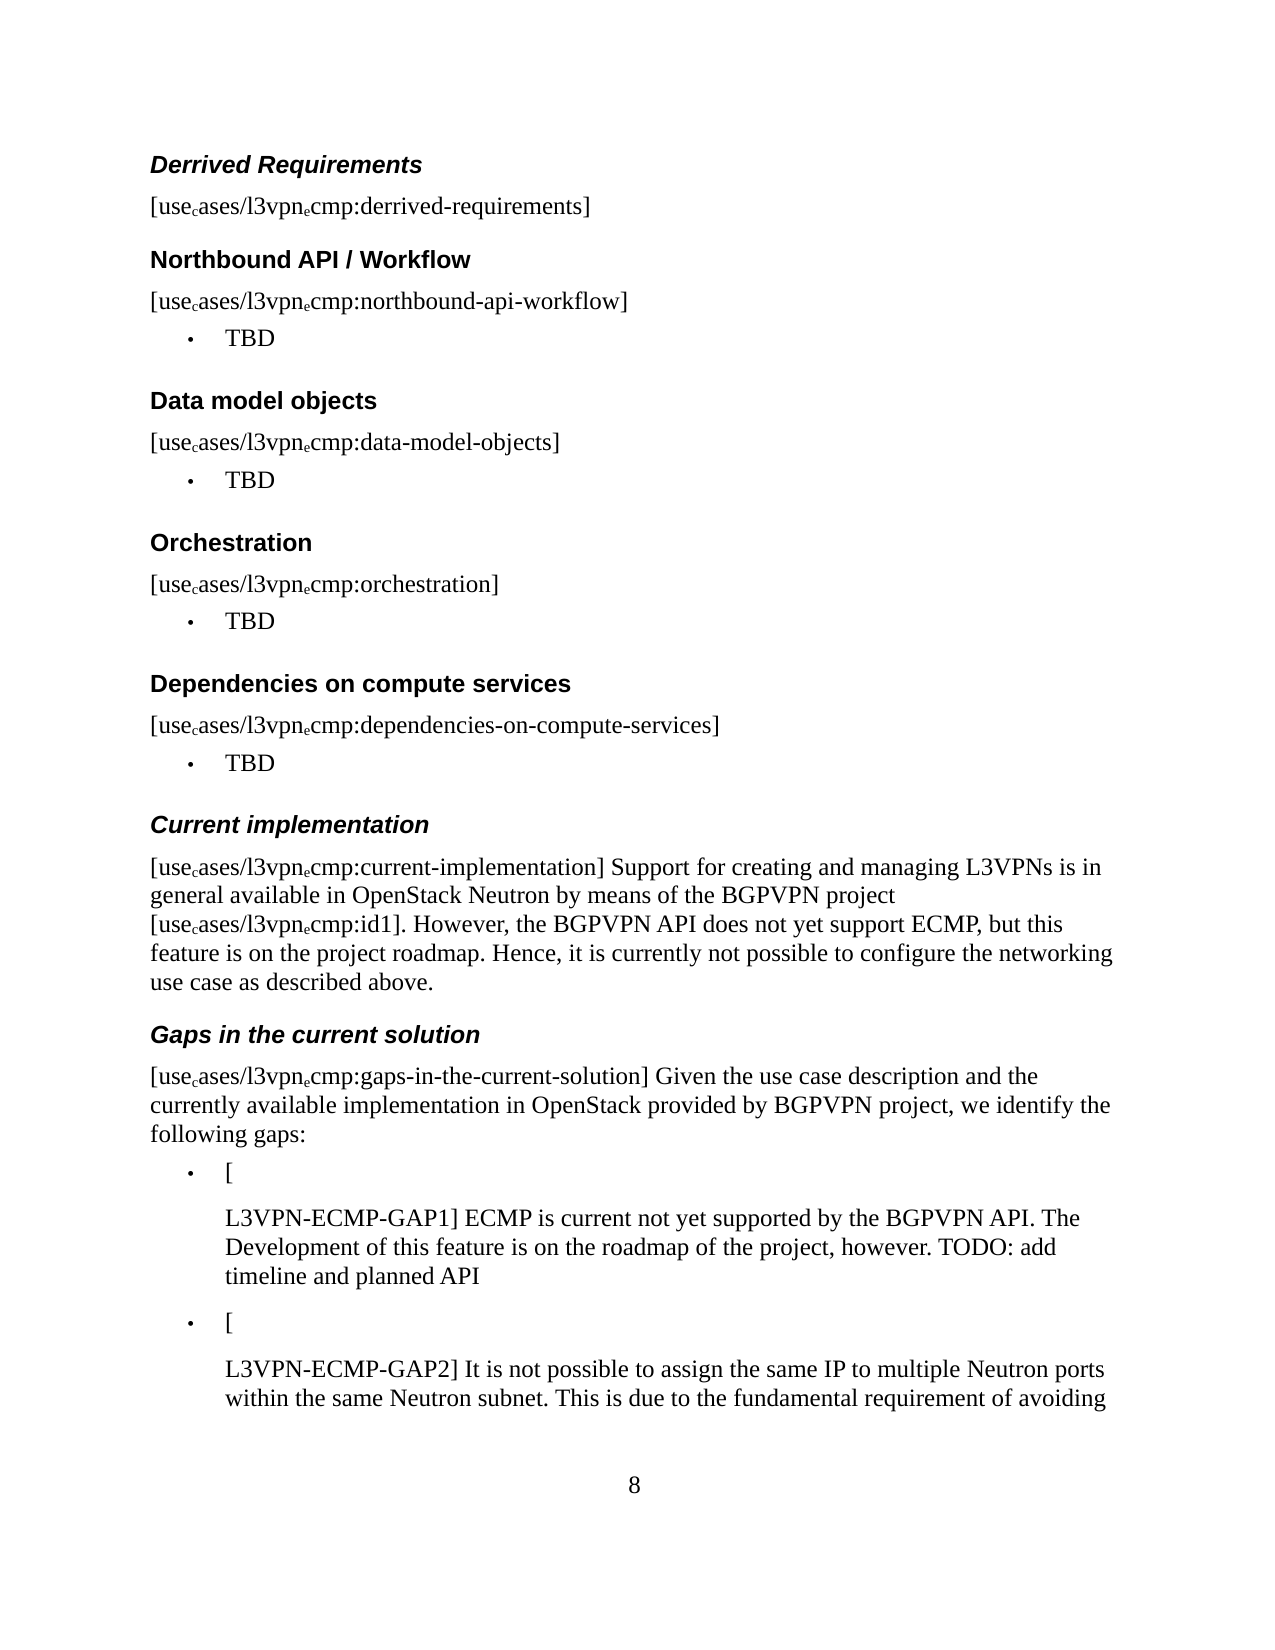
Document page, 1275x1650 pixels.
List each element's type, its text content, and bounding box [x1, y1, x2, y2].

text [usecases/l3vpnecmp:gaps-in-the-current-solution] Given the use case description and the currently available implementation in OpenStack provided by BGPVPN project, we identify the following gaps: [150, 1061, 1125, 1148]
text [usecases/l3vpnecmp:dependencies-on-compute-services] [150, 710, 1125, 739]
subtitle Dependencies on compute services [150, 669, 1125, 698]
list L3VPN-ECMP-GAP2] It is not possible to assign the same IP to multiple Neutron ports within the same Neutron subnet. This is due to the fundamental requirement of avoiding [187, 1354, 1125, 1412]
subtitle Derrived Requirements [150, 150, 1125, 178]
list [ [187, 1157, 1125, 1185]
list TBD [187, 465, 1125, 494]
text [usecases/l3vpnecmp:data-model-objects] [150, 427, 1125, 456]
subtitle Data model objects [150, 386, 1125, 415]
text [usecases/l3vpnecmp:derrived-requirements] [150, 191, 1125, 220]
subtitle Gaps in the current solution [150, 1020, 1125, 1049]
text [usecases/l3vpnecmp:northbound-api-workflow] [150, 286, 1125, 314]
list TBD [187, 323, 1125, 352]
subtitle Current implementation [150, 811, 1125, 839]
subtitle Orchestration [150, 528, 1125, 556]
text [usecases/l3vpnecmp:current-implementation] Support for creating and managing L3VPNs is in general available in OpenStack Neutron by means of the BGPVPN project [usecases/l3vpnecmp:id1]. However, the BGPVPN API does not yet support ECMP, but this feature is on the project roadmap. Hence, it is currently not possible to configure the networking use case as described above. [150, 852, 1125, 995]
list TBD [187, 606, 1125, 635]
subtitle Northbound API / Workflow [150, 245, 1125, 273]
text [usecases/l3vpnecmp:orchestration] [150, 569, 1125, 597]
list [ [187, 1307, 1125, 1336]
list L3VPN-ECMP-GAP1] ECMP is current not yet supported by the BGPVPN API. The Development of this feature is on the roadmap of the project, however. TODO: add timeline and planned API [187, 1203, 1125, 1289]
list TBD [187, 748, 1125, 777]
